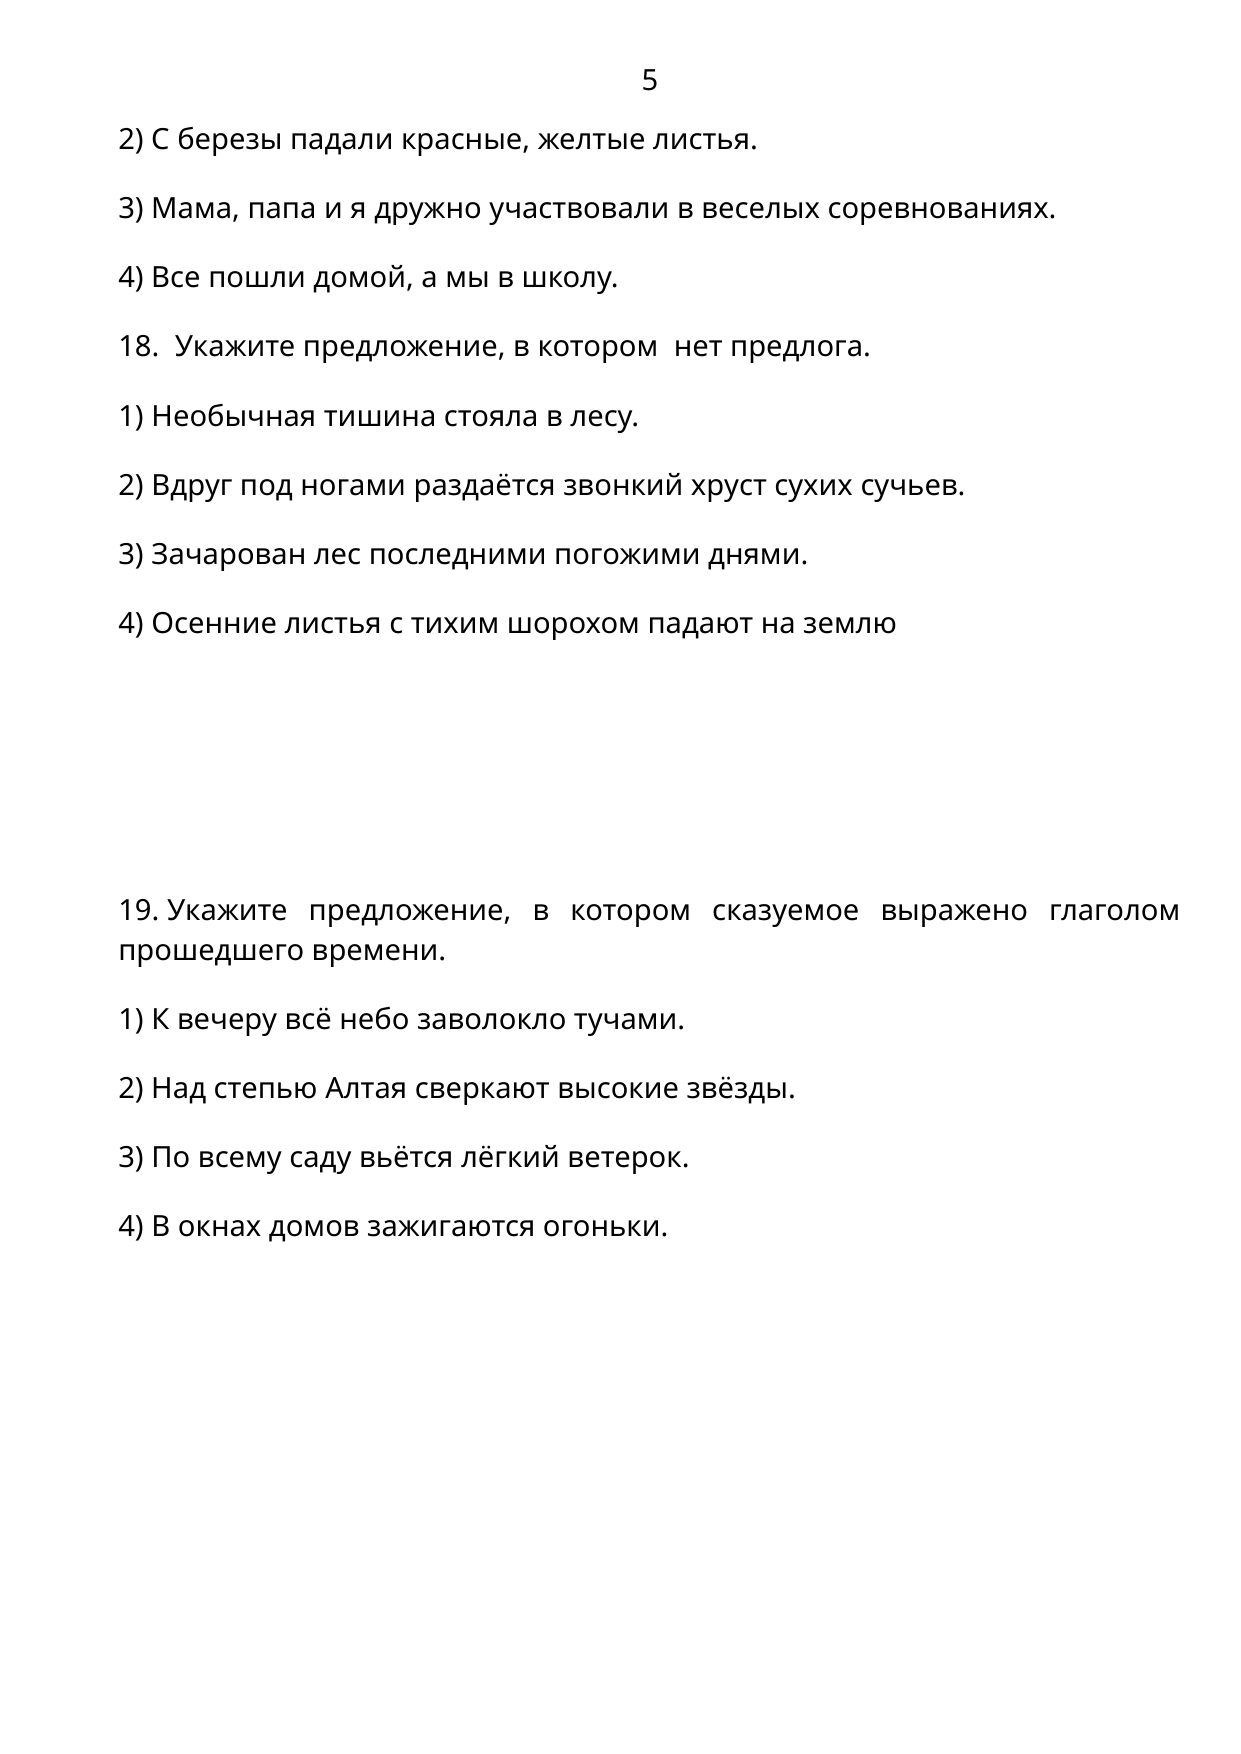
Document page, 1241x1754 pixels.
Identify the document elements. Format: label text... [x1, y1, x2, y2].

text 4) Осенние листья с тихим шорохом падают на землю [118, 602, 1181, 642]
text 4) Все пошли домой, а мы в школу. [118, 256, 1181, 296]
text 3) По всему саду вьётся лёгкий ветерок. [118, 1136, 1181, 1176]
text 18. Укажите предложение, в котором нет предлога. [118, 326, 1181, 365]
text 2) Вдруг под ногами раздаётся звонкий хруст сухих сучьев. [118, 464, 1181, 504]
text 1) Необычная тишина стояла в лесу. [118, 395, 1181, 434]
text 19. Укажите предложение, в котором сказуемое выражено глаголом прошедшего времени. [118, 889, 1181, 968]
text 2) С березы падали красные, желтые листья. [118, 118, 1181, 158]
text 1) К вечеру всё небо заволокло тучами. [118, 998, 1181, 1038]
text 2) Над степью Алтая сверкают высокие звёзды. [118, 1067, 1181, 1107]
text 3) Зачарован лес последними погожими днями. [118, 533, 1181, 573]
text 3) Мама, папа и я дружно участвовали в веселых соревнованиях. [118, 187, 1181, 227]
text 4) В окнах домов зажигаются огоньки. [118, 1206, 1181, 1245]
